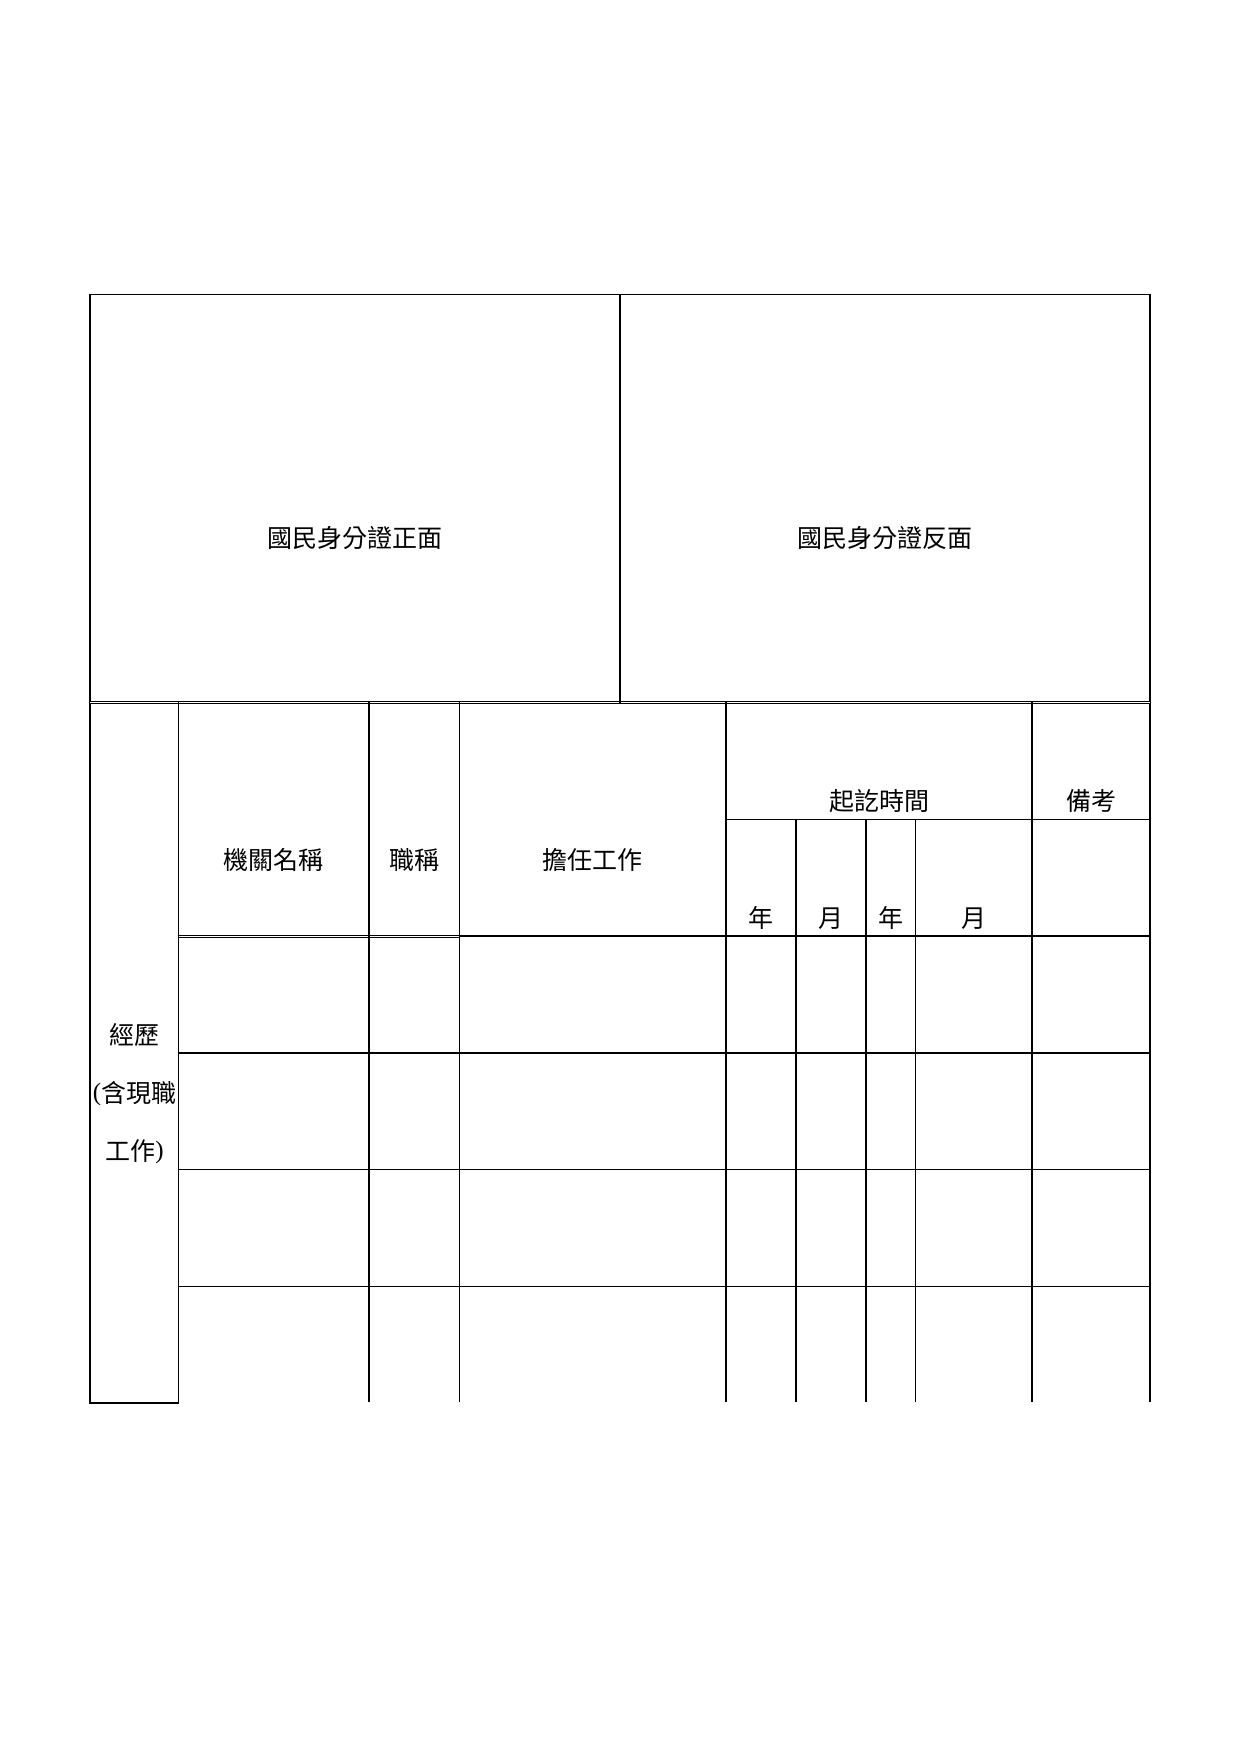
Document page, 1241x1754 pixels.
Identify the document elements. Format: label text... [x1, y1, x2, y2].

table_cell 機關名稱 [179, 704, 368, 935]
table_cell 國民身分證正面 [91, 295, 619, 701]
table_cell [867, 1287, 915, 1402]
table_cell 職稱 [370, 704, 459, 935]
table_cell [460, 1287, 725, 1402]
table_cell 月 [916, 820, 1031, 935]
table_cell [1033, 1287, 1149, 1402]
table_cell [1033, 937, 1149, 1052]
table_cell [179, 1170, 368, 1286]
table_cell [797, 1170, 865, 1286]
table_cell [727, 1170, 795, 1286]
table_cell [460, 937, 725, 1052]
table_cell [370, 938, 459, 1052]
table_cell 月 [797, 820, 865, 935]
table_cell [460, 1170, 725, 1286]
table_cell [797, 1287, 865, 1402]
table_cell 起訖時間 [727, 704, 1031, 819]
table_cell [916, 1054, 1031, 1169]
table_cell [370, 1170, 459, 1286]
table_cell 經歷 (含現職工作) [91, 704, 178, 1402]
table_cell [867, 937, 915, 1052]
table_cell [727, 1054, 795, 1169]
table_cell [916, 1170, 1031, 1286]
table_cell [797, 937, 865, 1052]
table_cell 年 [867, 820, 915, 935]
table_cell [867, 1170, 915, 1286]
table_cell [1033, 820, 1149, 935]
table_cell [179, 938, 368, 1052]
table_cell 國民身分證反面 [621, 295, 1149, 701]
table_cell [727, 937, 795, 1052]
table_cell [370, 1054, 459, 1169]
table_cell [370, 1287, 459, 1402]
table_cell [179, 1054, 368, 1169]
table_cell [1033, 1170, 1149, 1286]
table_cell [179, 1287, 368, 1402]
table_cell 擔任工作 [460, 704, 725, 935]
table_cell [867, 1054, 915, 1169]
table_cell [916, 1287, 1031, 1402]
table_cell 備考 [1033, 704, 1149, 819]
table_cell [460, 1054, 725, 1169]
table_cell [727, 1287, 795, 1402]
table_cell 年 [727, 820, 795, 935]
table_cell [797, 1054, 865, 1169]
table_cell [1033, 1054, 1149, 1169]
table_cell [916, 937, 1031, 1052]
